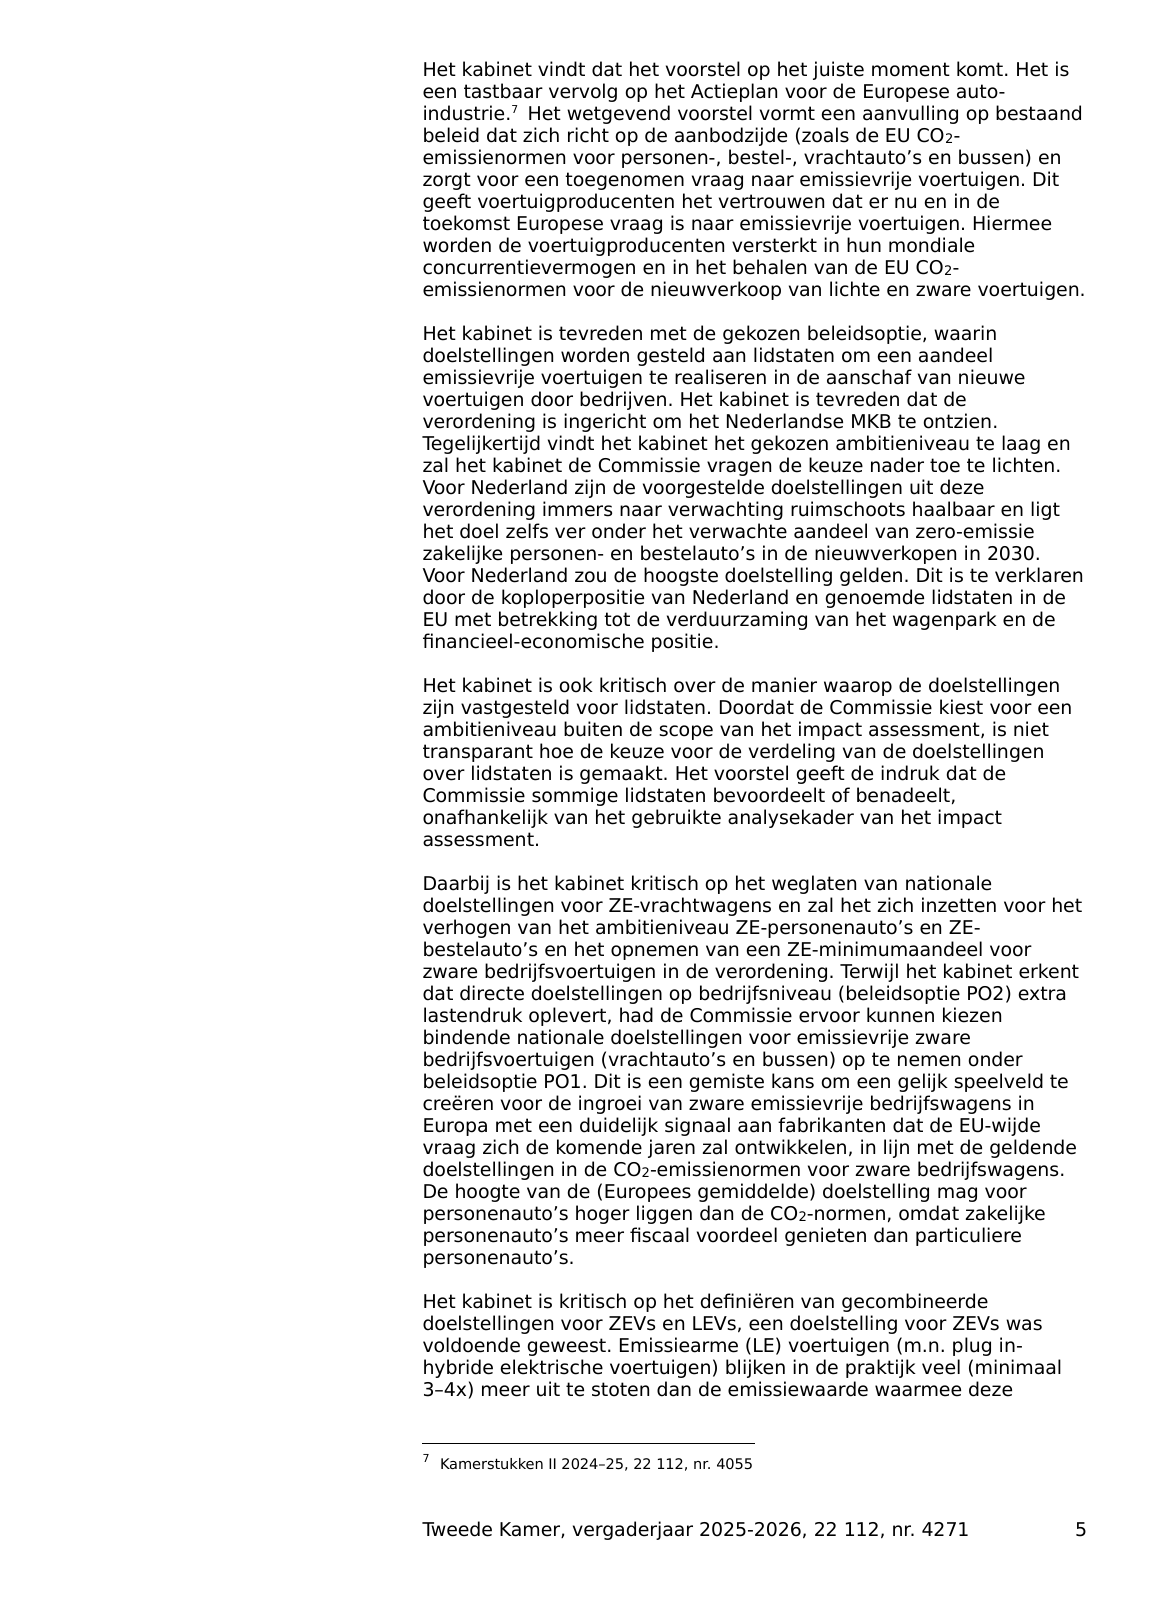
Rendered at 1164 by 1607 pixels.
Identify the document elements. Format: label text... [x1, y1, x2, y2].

text Het kabinet is tevreden met de gekozen beleidsoptie, waarin doelstellingen worden gesteld aan lidstaten om een aandeel emissievrije voertuigen te realiseren in de aanschaf van nieuwe voertuigen door bedrijven. Het kabinet is tevreden dat de verordening is ingericht om het Nederlandse MKB te ontzien. Tegelijkertijd vindt het kabinet het gekozen ambitieniveau te laag en zal het kabinet de Commissie vragen de keuze nader toe te lichten. Voor Nederland zijn de voorgestelde doelstellingen uit deze verordening immers naar verwachting ruimschoots haalbaar en ligt het doel zelfs ver onder het verwachte aandeel van zero-emissie zakelijke personen- en bestelauto’s in de nieuwverkopen in 2030. Voor Nederland zou de hoogste doelstelling gelden. Dit is te verklaren door de koploperpositie van Nederland en genoemde lidstaten in de EU met betrekking tot de verduurzaming van het wagenpark en de financieel-economische positie. [422, 323, 1087, 653]
text Daarbij is het kabinet kritisch op het weglaten van nationale doelstellingen voor ZE-vrachtwagens en zal het zich inzetten voor het verhogen van het ambitieniveau ZE-personenauto’s en ZE-bestelauto’s en het opnemen van een ZE-minimumaandeel voor zware bedrijfsvoertuigen in de verordening. Terwijl het kabinet erkent dat directe doelstellingen op bedrijfsniveau (beleidsoptie PO2) extra lastendruk oplevert, had de Commissie ervoor kunnen kiezen bindende nationale doelstellingen voor emissievrije zware bedrijfsvoertuigen (vrachtauto’s en bussen) op te nemen onder beleidsoptie PO1. Dit is een gemiste kans om een gelijk speelveld te creëren voor de ingroei van zware emissievrije bedrijfswagens in Europa met een duidelijk signaal aan fabrikanten dat de EU-wijde vraag zich de komende jaren zal ontwikkelen, in lijn met de geldende doelstellingen in de CO2-emissienormen voor zware bedrijfswagens. De hoogte van de (Europees gemiddelde) doelstelling mag voor personenauto’s hoger liggen dan de CO2-normen, omdat zakelijke personenauto’s meer fiscaal voordeel genieten dan particuliere personenauto’s. [422, 873, 1087, 1268]
text Kamerstukken II 2024–25, 22 112, nr. 4055 [422, 1452, 1087, 1474]
text Het kabinet is kritisch op het definiëren van gecombineerde doelstellingen voor ZEVs en LEVs, een doelstelling voor ZEVs was voldoende geweest. Emissiearme (LE) voertuigen (m.n. plug in-hybride elektrische voertuigen) blijken in de praktijk veel (minimaal 3–4x) meer uit te stoten dan de emissiewaarde waarmee deze [422, 1291, 1087, 1401]
text Het kabinet is ook kritisch over de manier waarop de doelstellingen zijn vastgesteld voor lidstaten. Doordat de Commissie kiest voor een ambitieniveau buiten de scope van het impact assessment, is niet transparant hoe de keuze voor de verdeling van de doelstellingen over lidstaten is gemaakt. Het voorstel geeft de indruk dat de Commissie sommige lidstaten bevoordeelt of benadeelt, onafhankelijk van het gebruikte analysekader van het impact assessment. [422, 675, 1087, 851]
text Het kabinet vindt dat het voorstel op het juiste moment komt. Het is een tastbaar vervolg op het Actieplan voor de Europese auto-industrie. Het wetgevend voorstel vormt een aanvulling op bestaand beleid dat zich richt op de aanbodzijde (zoals de EU CO2-emissienormen voor personen-, bestel-, vrachtauto’s en bussen) en zorgt voor een toegenomen vraag naar emissievrije voertuigen. Dit geeft voertuigproducenten het vertrouwen dat er nu en in de toekomst Europese vraag is naar emissievrije voertuigen. Hiermee worden de voertuigproducenten versterkt in hun mondiale concurrentievermogen en in het behalen van de EU CO2-emissienormen voor de nieuwverkoop van lichte en zware voertuigen. [422, 59, 1087, 301]
